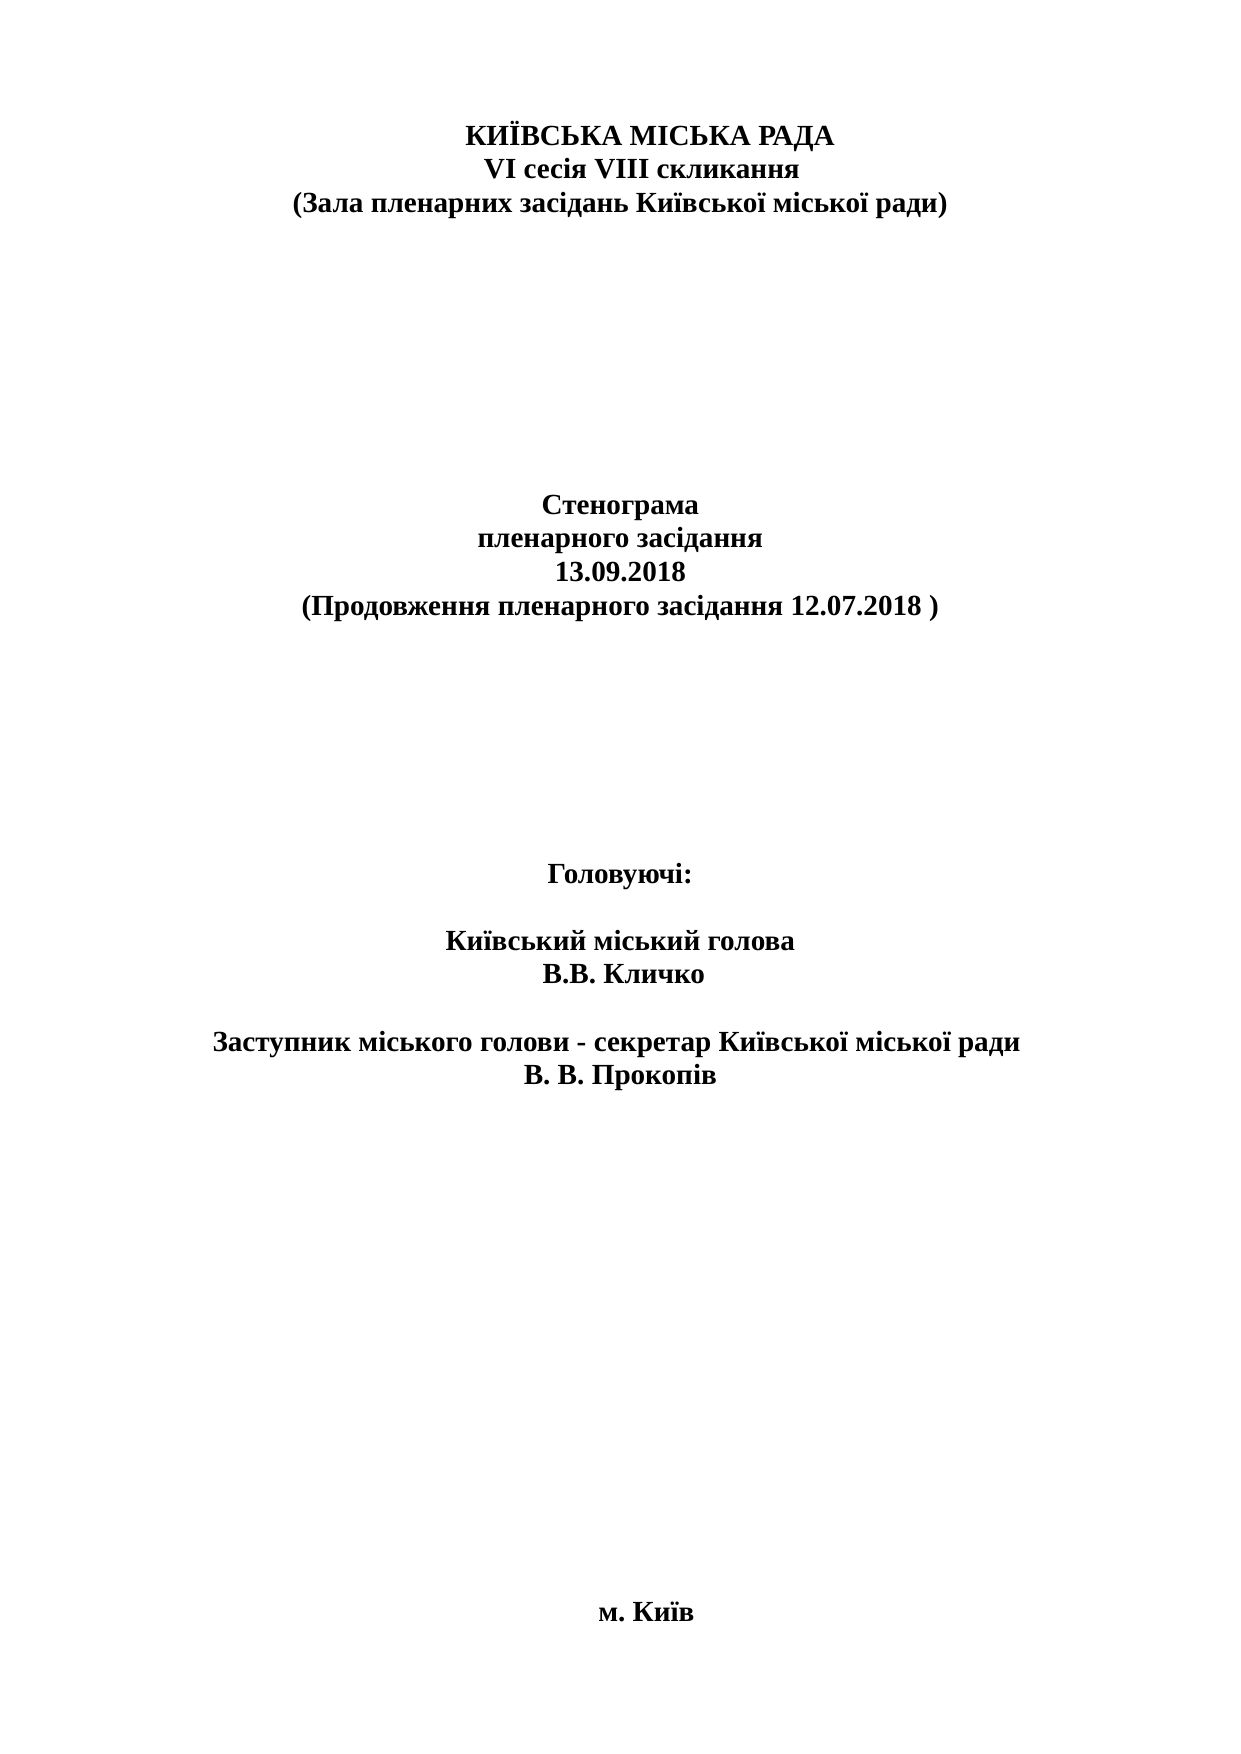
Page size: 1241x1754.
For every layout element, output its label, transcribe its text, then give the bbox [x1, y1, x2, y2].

text Київський міський голова [118, 923, 1122, 957]
text VІ сесія VІIІ скликання [118, 152, 1122, 185]
text пленарного засідання [118, 521, 1122, 554]
text (Зала пленарних засідань Київської міської ради) [118, 185, 1122, 219]
text Заступник міського голови - секретар Київської міської ради [118, 1024, 1122, 1057]
text Головуючі: [118, 856, 1122, 889]
text 13.09.2018 [118, 554, 1122, 588]
text КИЇВСЬКА МІСЬКА РАДА [118, 118, 1122, 152]
text м. Київ [118, 1594, 1122, 1627]
text В. В. Прокопів [118, 1057, 1122, 1091]
text (Продовження пленарного засідання 12.07.2018 ) [118, 588, 1122, 621]
text В.В. Кличко [118, 957, 1122, 990]
text Стенограма [118, 487, 1122, 521]
